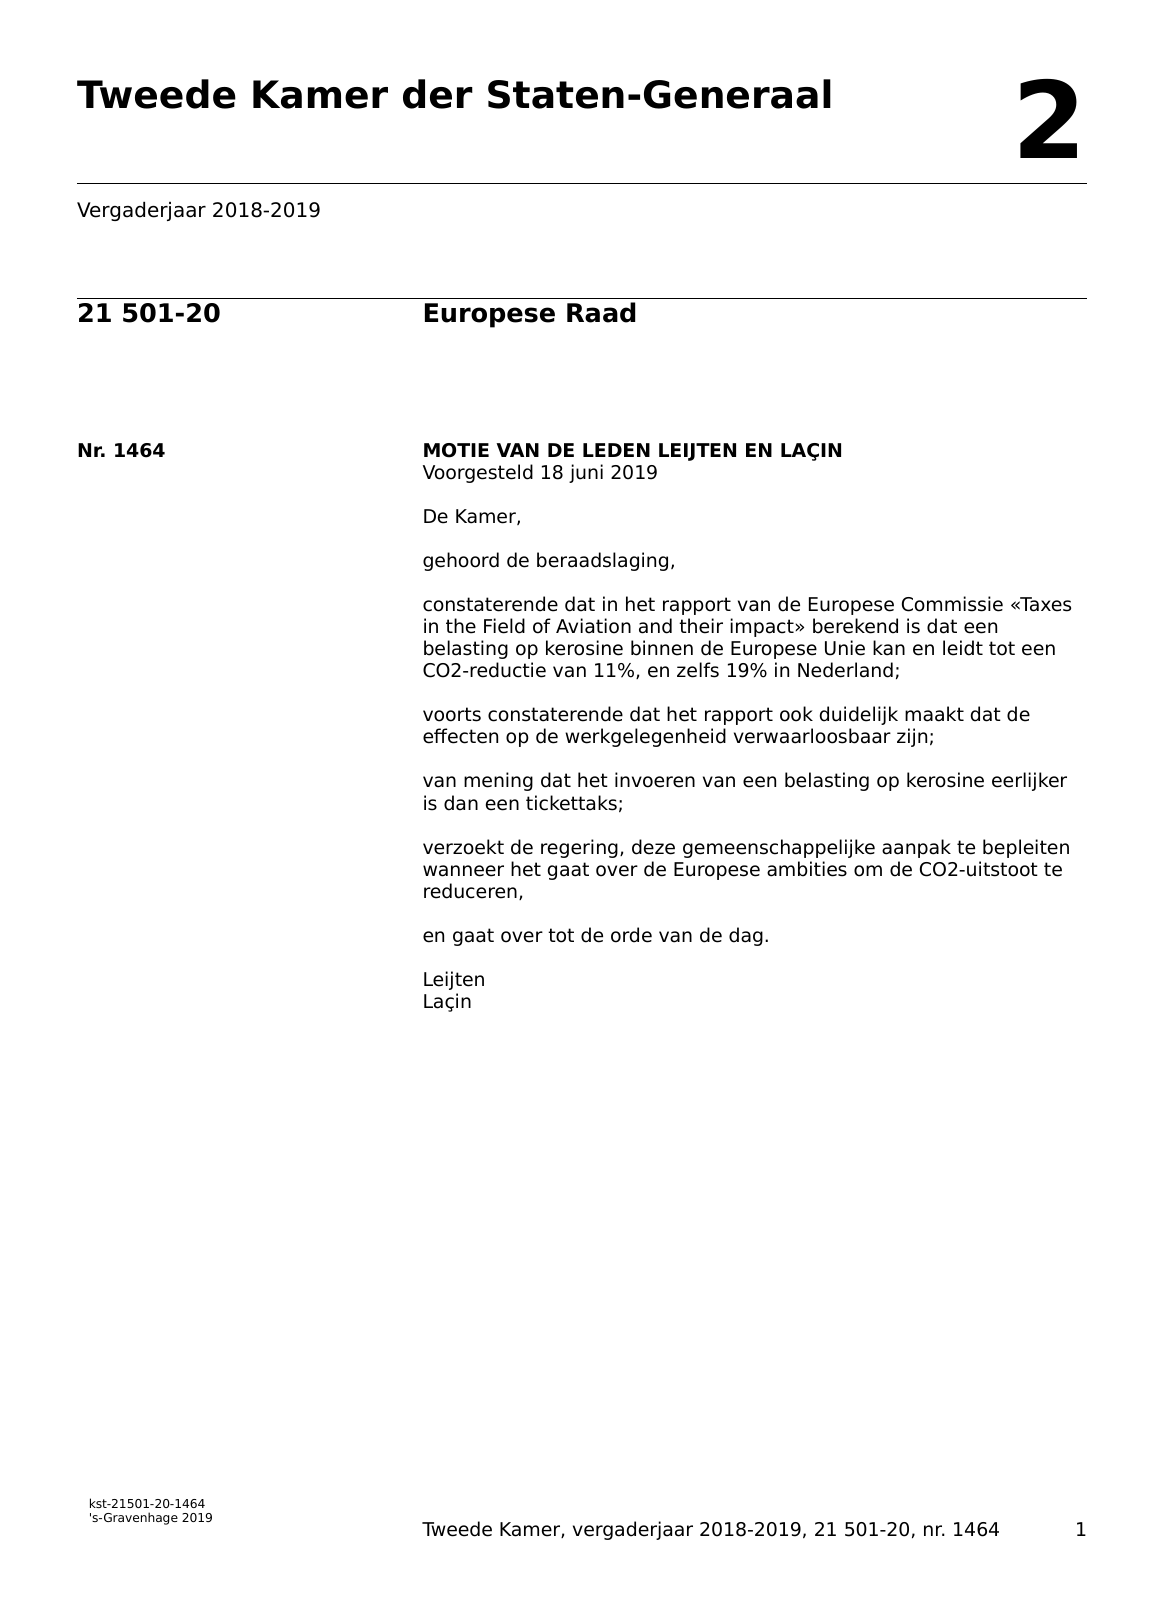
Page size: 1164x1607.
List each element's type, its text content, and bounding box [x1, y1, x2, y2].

text Leijten [422, 969, 1087, 991]
text voorts constaterende dat het rapport ook duidelijk maakt dat de effecten op de werkgelegenheid verwaarloosbaar zijn; [422, 704, 1087, 748]
subtitle 21 501-20 Europese Raad [77, 299, 1087, 329]
text De Kamer, [422, 506, 1087, 528]
table_header Tweede Kamer der Staten-Generaal [77, 59, 886, 183]
subtitle Nr. 1464 MOTIE VAN DE LEDEN LEIJTEN EN LAÇIN [77, 440, 1087, 462]
text van mening dat het invoeren van een belasting op kerosine eerlijker is dan een tickettaks; [422, 770, 1087, 814]
table_cell Vergaderjaar 2018-2019 [77, 184, 1087, 298]
text Voorgesteld 18 juni 2019 [422, 462, 1087, 484]
text Laçin [422, 991, 1087, 1013]
table_header 2 [886, 59, 1087, 183]
text en gaat over tot de orde van de dag. [422, 925, 1087, 947]
text kst-21501-20-1464 [88, 1497, 323, 1511]
text 's-Gravenhage 2019 [88, 1511, 323, 1525]
text gehoord de beraadslaging, [422, 550, 1087, 572]
text verzoekt de regering, deze gemeenschappelijke aanpak te bepleiten wanneer het gaat over de Europese ambities om de CO2-uitstoot te reduceren, [422, 837, 1087, 902]
text constaterende dat in het rapport van de Europese Commissie «Taxes in the Field of Aviation and their impact» berekend is dat een belasting op kerosine binnen de Europese Unie kan en leidt tot een CO2-reductie van 11%, en zelfs 19% in Nederland; [422, 594, 1087, 682]
